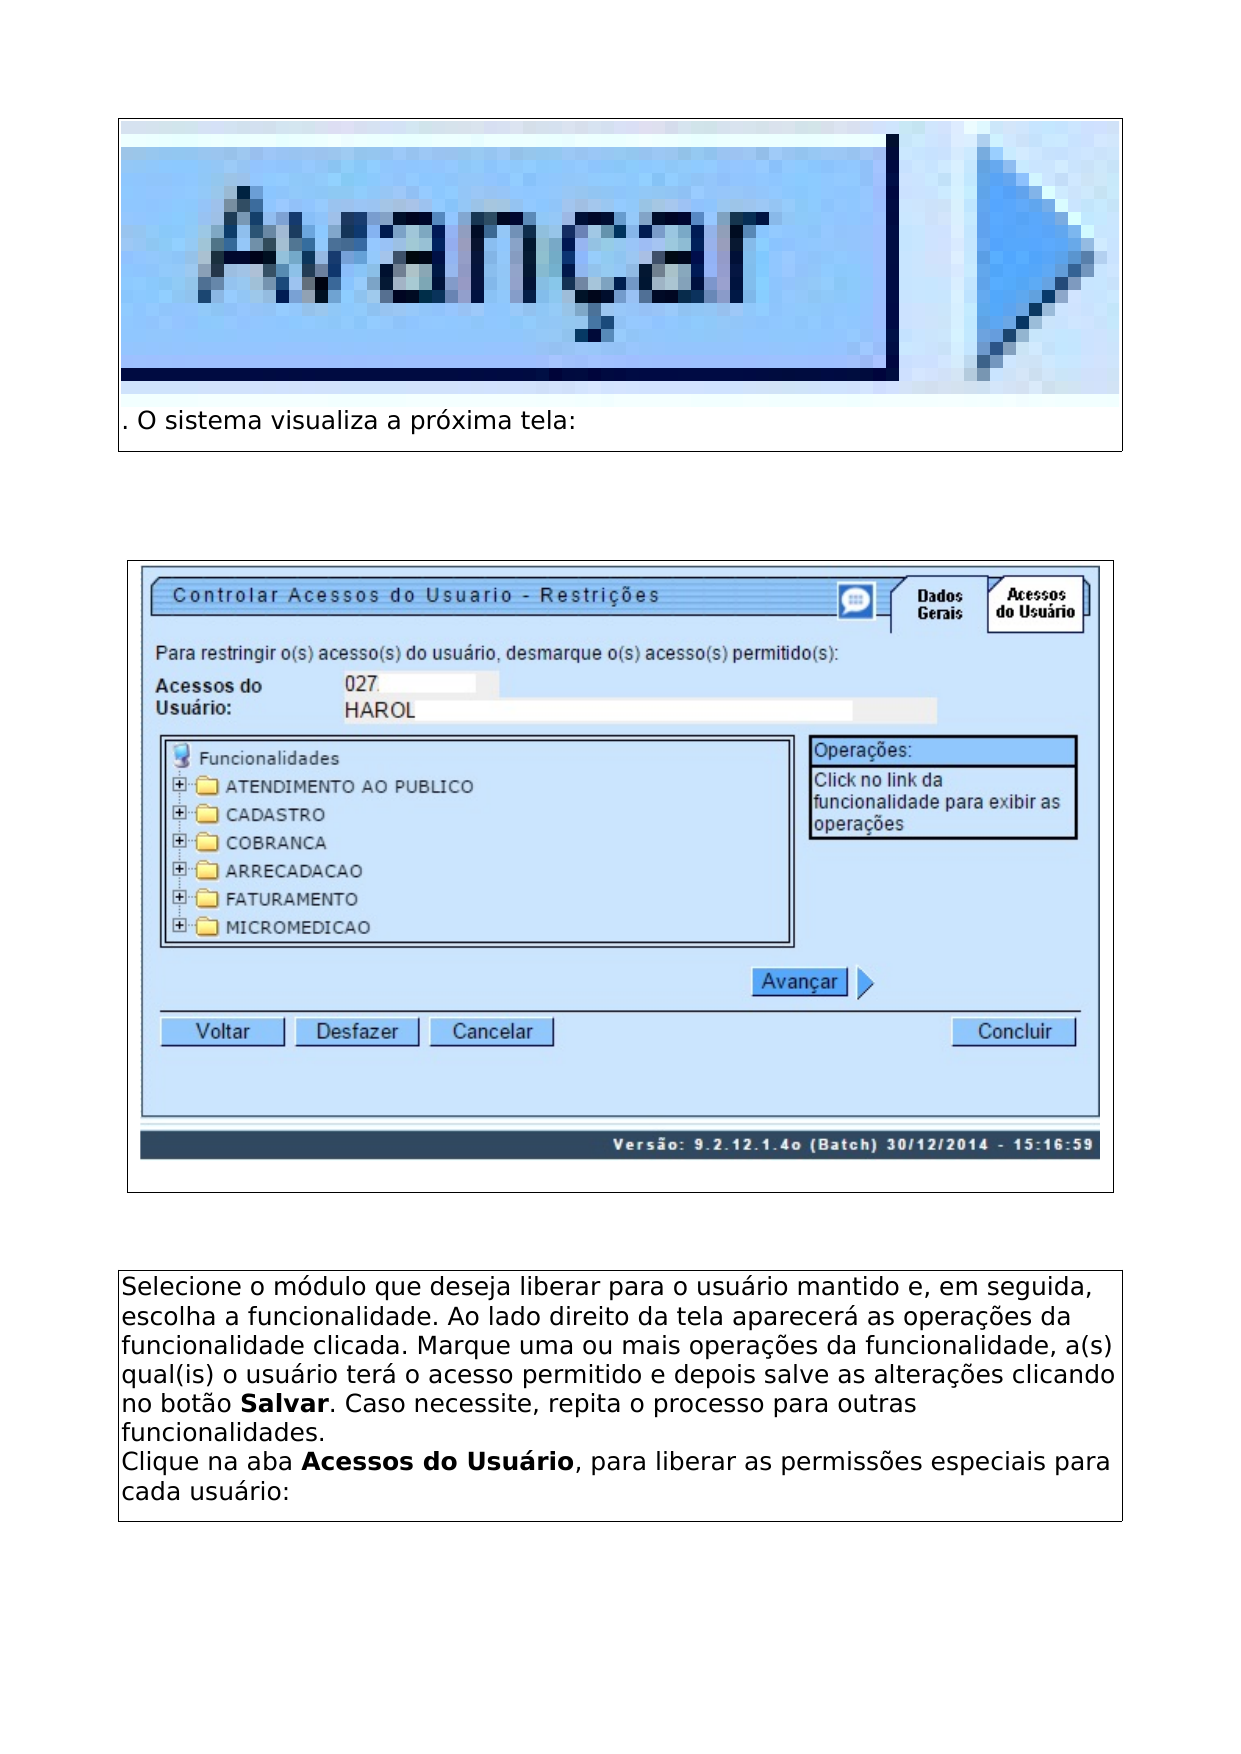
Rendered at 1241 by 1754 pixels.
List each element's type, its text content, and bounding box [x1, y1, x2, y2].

table_header . O sistema visualiza a próxima tela: [119, 119, 1122, 451]
picture [121, 121, 1120, 407]
picture [140, 563, 1100, 1161]
table_header Selecione o módulo que deseja liberar para o usuário mantido e, em seguida, escolha a funcionalidade. Ao lado direito da tela aparecerá as operações da funcionalidade clicada. Marque uma ou mais operações da funcionalidade, a(s) qual(is) o usuário terá o acesso permitido e depois salve as alterações clicando no botão Salvar. Caso necessite, repita o processo para outras funcionalidades. Clique na aba Acessos do Usuário, para liberar as permissões especiais para cada usuário: [119, 1271, 1122, 1521]
table_header [128, 561, 1113, 1192]
